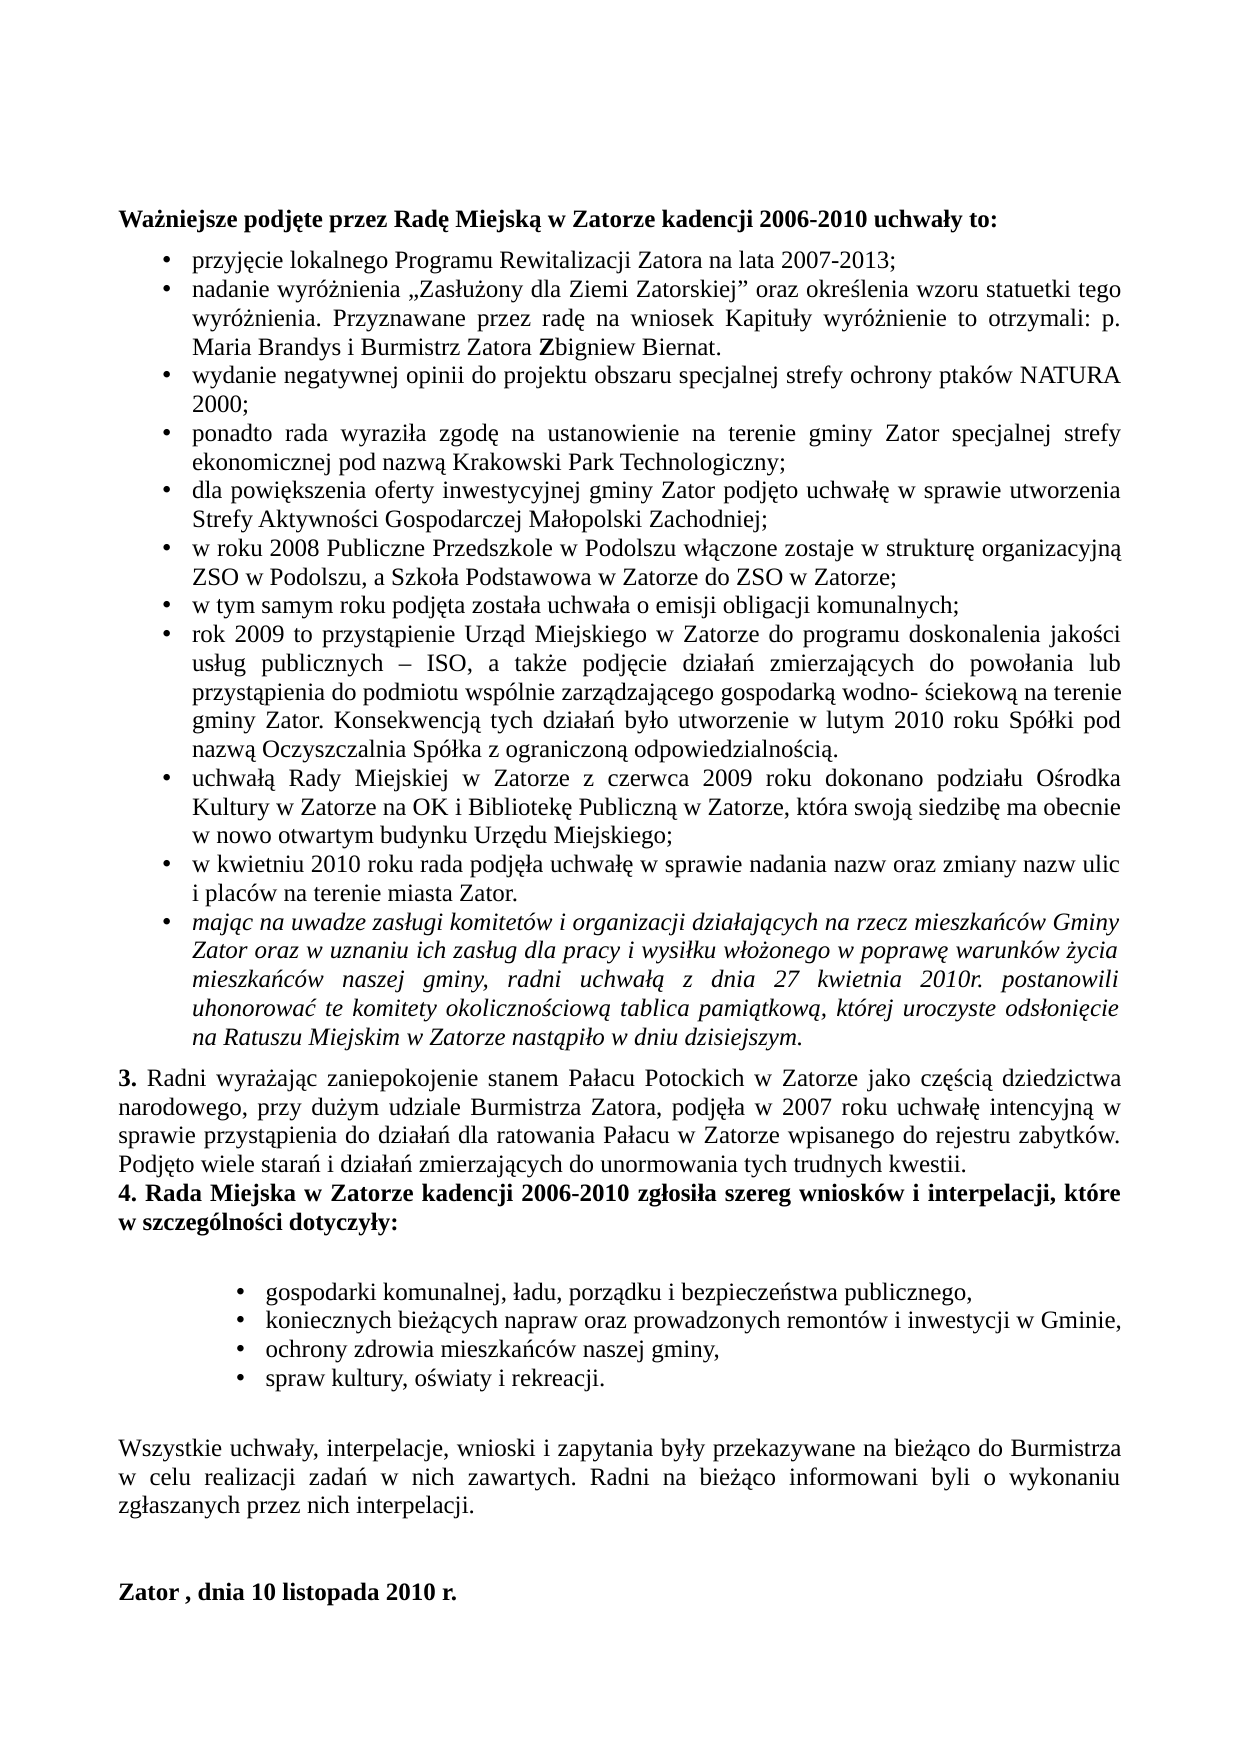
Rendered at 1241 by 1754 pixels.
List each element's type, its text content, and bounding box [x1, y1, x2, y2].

text Zator , dnia 10 listopada 2010 r. [118, 1577, 1122, 1606]
text 4. Rada Miejska w Zatorze kadencji 2006-2010 zgłosiła szereg wniosków i interpelacji, które w szczególności dotyczyły: [118, 1178, 1122, 1236]
list nadanie wyróżnienia „Zasłużony dla Ziemi Zatorskiej” oraz określenia wzoru statuetki tego wyróżnienia. Przyznawane przez radę na wniosek Kapituły wyróżnienie to otrzymali: p. Maria Brandys i Burmistrz Zatora Zbigniew Biernat. [162, 274, 1122, 361]
list koniecznych bieżących napraw oraz prowadzonych remontów i inwestycji w Gminie, [236, 1306, 1122, 1334]
list wydanie negatywnej opinii do projektu obszaru specjalnej strefy ochrony ptaków NATURA 2000; [162, 361, 1122, 418]
list ochrony zdrowia mieszkańców naszej gminy, [236, 1334, 1122, 1363]
list mając na uwadze zasługi komitetów i organizacji działających na rzecz mieszkańców Gminy Zator oraz w uznaniu ich zasług dla pracy i wysiłku włożonego w poprawę warunków życia mieszkańców naszej gminy, radni uchwałą z dnia 27 kwietnia 2010r. postanowili uhonorować te komitety okolicznościową tablica pamiątkową, której uroczyste odsłonięcie na Ratuszu Miejskim w Zatorze nastąpiło w dniu dzisiejszym. [162, 907, 1122, 1051]
list spraw kultury, oświaty i rekreacji. [236, 1363, 1122, 1392]
list ponadto rada wyraziła zgodę na ustanowienie na terenie gminy Zator specjalnej strefy ekonomicznej pod nazwą Krakowski Park Technologiczny; [162, 418, 1122, 476]
text Wszystkie uchwały, interpelacje, wnioski i zapytania były przekazywane na bieżąco do Burmistrza w celu realizacji zadań w nich zawartych. Radni na bieżąco informowani byli o wykonaniu zgłaszanych przez nich interpelacji. [118, 1433, 1122, 1519]
list uchwałą Rady Miejskiej w Zatorze z czerwca 2009 roku dokonano podziału Ośrodka Kultury w Zatorze na OK i Bibliotekę Publiczną w Zatorze, która swoją siedzibę ma obecnie w nowo otwartym budynku Urzędu Miejskiego; [162, 763, 1122, 849]
list rok 2009 to przystąpienie Urząd Miejskiego w Zatorze do programu doskonalenia jakości usług publicznych – ISO, a także podjęcie działań zmierzających do powołania lub przystąpienia do podmiotu wspólnie zarządzającego gospodarką wodno- ściekową na terenie gminy Zator. Konsekwencją tych działań było utworzenie w lutym 2010 roku Spółki pod nazwą Oczyszczalnia Spółka z ograniczoną odpowiedzialnością. [162, 619, 1122, 763]
list w kwietniu 2010 roku rada podjęła uchwałę w sprawie nadania nazw oraz zmiany nazw ulic i placów na terenie miasta Zator. [162, 849, 1122, 907]
list w tym samym roku podjęta została uchwała o emisji obligacji komunalnych; [162, 591, 1122, 619]
list dla powiększenia oferty inwestycyjnej gminy Zator podjęto uchwałę w sprawie utworzenia Strefy Aktywności Gospodarczej Małopolski Zachodniej; [162, 476, 1122, 533]
list w roku 2008 Publiczne Przedszkole w Podolszu włączone zostaje w strukturę organizacyjną ZSO w Podolszu, a Szkoła Podstawowa w Zatorze do ZSO w Zatorze; [162, 533, 1122, 591]
text Ważniejsze podjęte przez Radę Miejską w Zatorze kadencji 2006-2010 uchwały to: [118, 204, 1122, 233]
text 3. Radni wyrażając zaniepokojenie stanem Pałacu Potockich w Zatorze jako częścią dziedzictwa narodowego, przy dużym udziale Burmistrza Zatora, podjęła w 2007 roku uchwałę intencyjną w sprawie przystąpienia do działań dla ratowania Pałacu w Zatorze wpisanego do rejestru zabytków. Podjęto wiele starań i działań zmierzających do unormowania tych trudnych kwestii. [118, 1063, 1122, 1178]
list gospodarki komunalnej, ładu, porządku i bezpieczeństwa publicznego, [236, 1277, 1122, 1306]
list przyjęcie lokalnego Programu Rewitalizacji Zatora na lata 2007-2013; [162, 246, 1122, 274]
